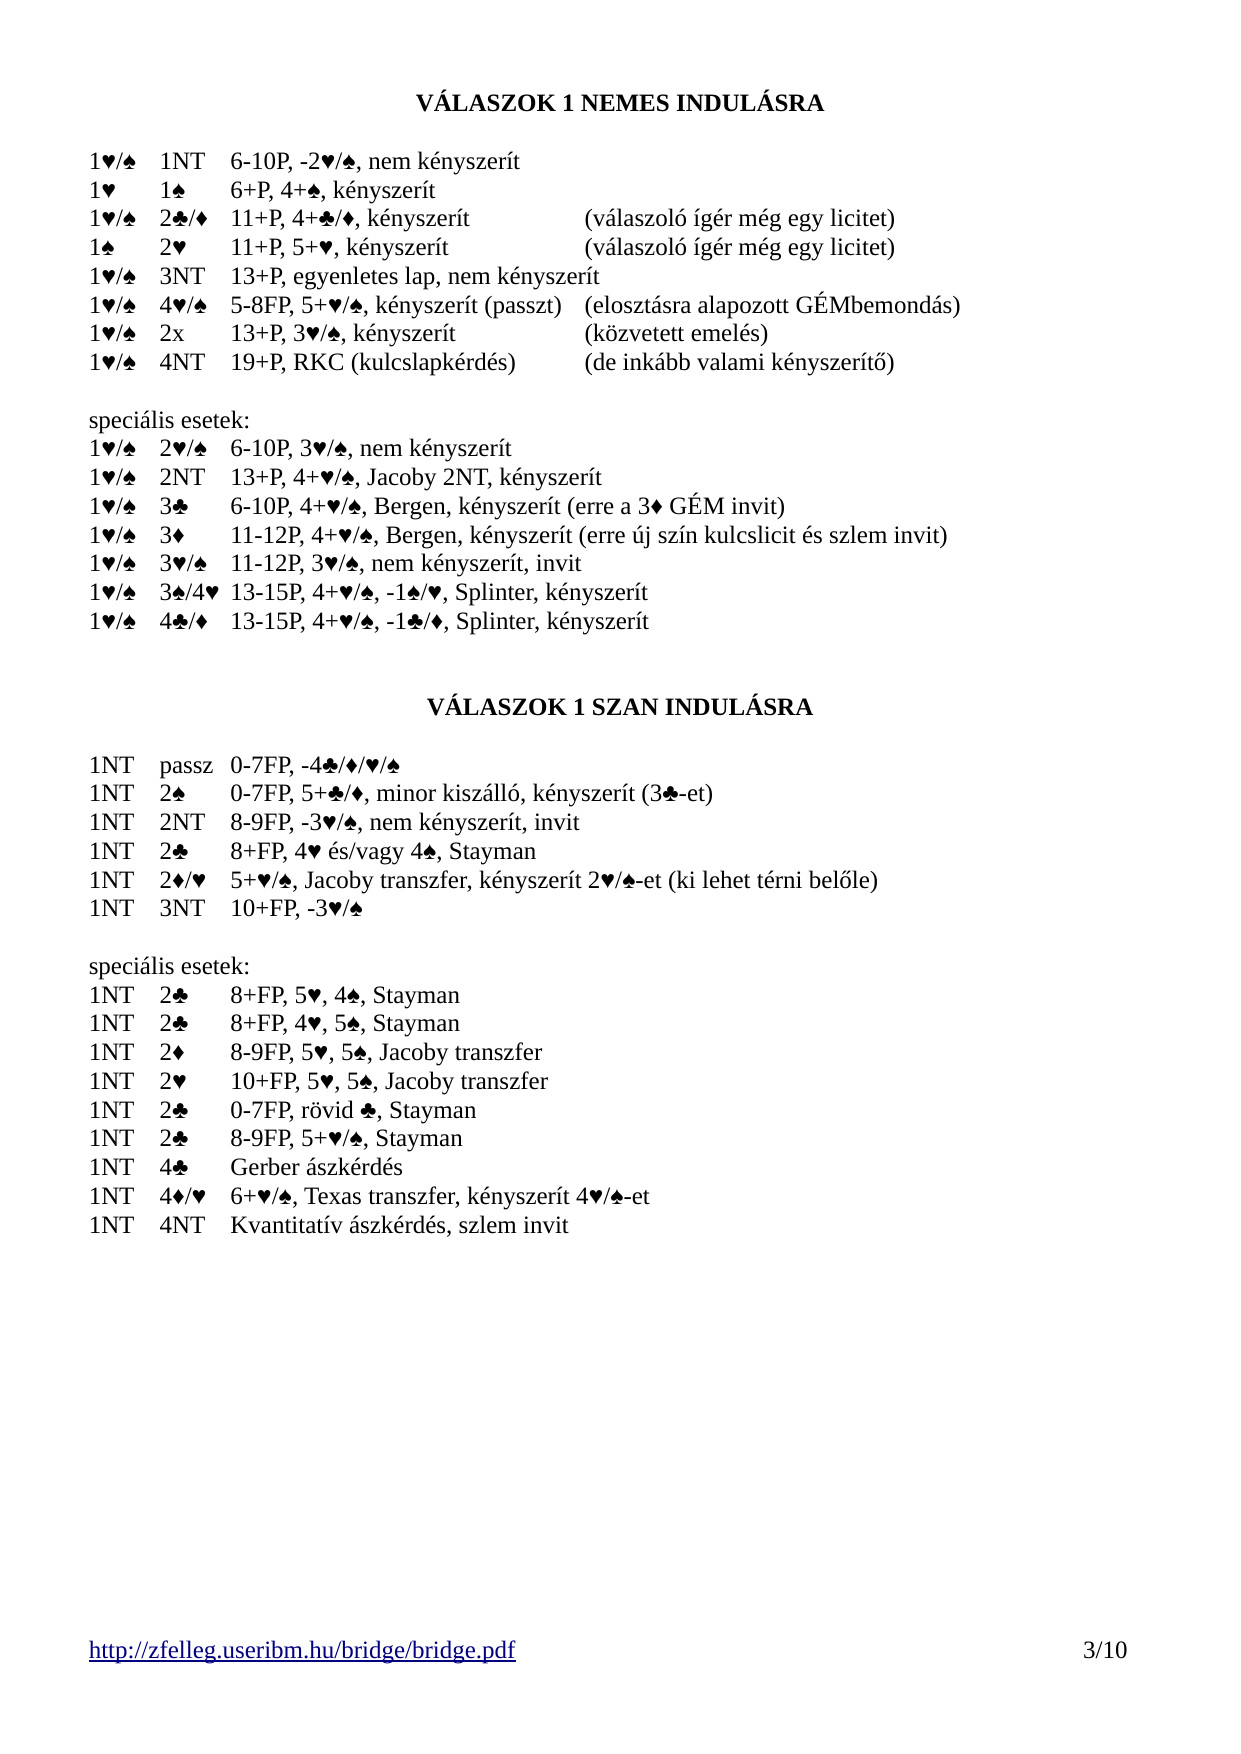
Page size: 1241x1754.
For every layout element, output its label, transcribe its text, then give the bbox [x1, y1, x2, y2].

text 1♥/♠ 4♣/♦ 13-15P, 4+♥/♠, -1♣/♦, Splinter, kényszerít [88, 606, 1152, 635]
text 1NT 2♥ 10+FP, 5♥, 5♠, Jacoby transzfer [88, 1066, 1152, 1095]
text 1NT 4♣ Gerber ászkérdés [88, 1152, 1152, 1181]
text VÁLASZOK 1 SZAN INDULÁSRA [88, 692, 1152, 721]
text 1♥/♠ 2♥/♠ 6-10P, 3♥/♠, nem kényszerít [88, 433, 1152, 462]
text 1NT 2♣ 8-9FP, 5+♥/♠, Stayman [88, 1123, 1152, 1152]
text 1NT 4♦/♥ 6+♥/♠, Texas transzfer, kényszerít 4♥/♠-et [88, 1181, 1152, 1210]
text 1NT 2♦ 8-9FP, 5♥, 5♠, Jacoby transzfer [88, 1037, 1152, 1066]
text 1♥/♠ 1NT 6-10P, -2♥/♠, nem kényszerít [88, 146, 1152, 175]
text 1♥/♠ 2x 13+P, 3♥/♠, kényszerít (közvetett emelés) [88, 318, 1152, 347]
text 1♥/♠ 2♣/♦ 11+P, 4+♣/♦, kényszerít (válaszoló ígér még egy licitet) [88, 203, 1152, 232]
text 1NT 3NT 10+FP, -3♥/♠ [88, 893, 1152, 922]
text 1♠ 2♥ 11+P, 5+♥, kényszerít (válaszoló ígér még egy licitet) [88, 232, 1152, 261]
text 1NT 2♦/♥ 5+♥/♠, Jacoby transzfer, kényszerít 2♥/♠-et (ki lehet térni belőle) [88, 865, 1152, 893]
text speciális esetek: [88, 951, 1152, 980]
text 1NT 2♣ 0-7FP, rövid ♣, Stayman [88, 1095, 1152, 1123]
text 1NT 2♣ 8+FP, 5♥, 4♠, Stayman [88, 980, 1152, 1008]
text 1♥/♠ 3NT 13+P, egyenletes lap, nem kényszerít [88, 261, 1152, 290]
text 1♥/♠ 4NT 19+P, RKC (kulcslapkérdés) (de inkább valami kényszerítő) [88, 347, 1152, 376]
text 1NT 4NT Kvantitatív ászkérdés, szlem invit [88, 1210, 1152, 1238]
text 1♥/♠ 3♦ 11-12P, 4+♥/♠, Bergen, kényszerít (erre új szín kulcslicit és szlem invit) [88, 520, 1152, 548]
text 1♥/♠ 4♥/♠ 5-8FP, 5+♥/♠, kényszerít (passzt) (elosztásra alapozott GÉMbemondás) [88, 290, 1152, 318]
text 1NT passz 0-7FP, -4♣/♦/♥/♠ [88, 750, 1152, 778]
text 1NT 2♠ 0-7FP, 5+♣/♦, minor kiszálló, kényszerít (3♣-et) [88, 778, 1152, 807]
text 1NT 2NT 8-9FP, -3♥/♠, nem kényszerít, invit [88, 807, 1152, 836]
text 1♥/♠ 3♣ 6-10P, 4+♥/♠, Bergen, kényszerít (erre a 3♦ GÉM invit) [88, 491, 1152, 520]
text 1♥/♠ 3♥/♠ 11-12P, 3♥/♠, nem kényszerít, invit [88, 548, 1152, 577]
text 1NT 2♣ 8+FP, 4♥, 5♠, Stayman [88, 1008, 1152, 1037]
text 1♥/♠ 2NT 13+P, 4+♥/♠, Jacoby 2NT, kényszerít [88, 462, 1152, 491]
text 1♥/♠ 3♠/4♥ 13-15P, 4+♥/♠, -1♠/♥, Splinter, kényszerít [88, 577, 1152, 606]
text 1♥ 1♠ 6+P, 4+♠, kényszerít [88, 175, 1152, 203]
text 1NT 2♣ 8+FP, 4♥ és/vagy 4♠, Stayman [88, 836, 1152, 865]
text speciális esetek: [88, 405, 1152, 433]
text VÁLASZOK 1 NEMES INDULÁSRA [88, 88, 1152, 117]
